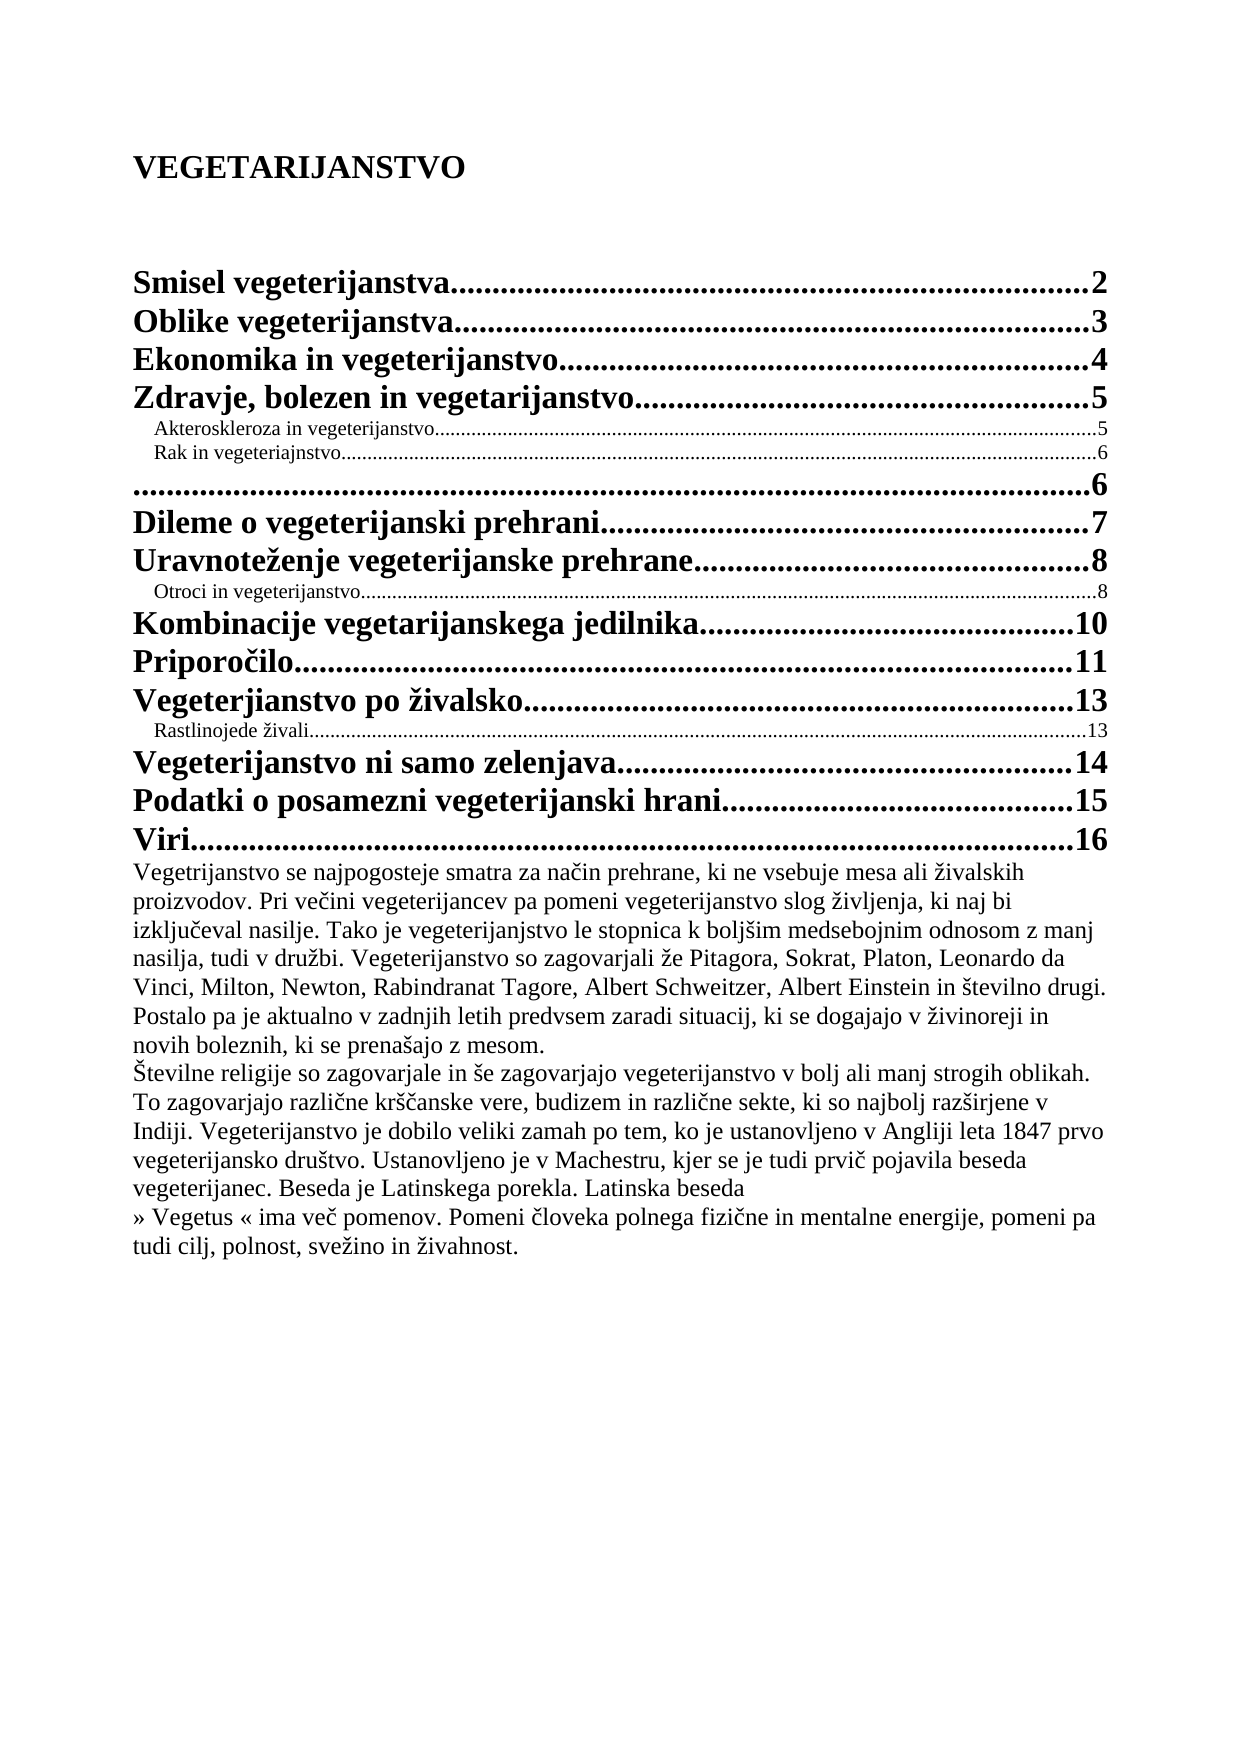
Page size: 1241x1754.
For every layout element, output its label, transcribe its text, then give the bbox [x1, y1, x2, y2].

text Podatki o posamezni vegeterijanski hrani 15 [133, 781, 1108, 819]
text Zdravje, bolezen in vegetarijanstvo 5 [133, 378, 1108, 416]
text Priporočilo 11 [133, 641, 1108, 680]
text Rastlinojede živali 13 [153, 718, 1108, 742]
text 6 [133, 464, 1108, 502]
text Ekonomika in vegeterijanstvo 4 [133, 339, 1108, 378]
text Smisel vegeterijanstva 2 [133, 263, 1108, 301]
text » Vegetus « ima več pomenov. Pomeni človeka polnega fizične in mentalne energije, pomeni pa tudi cilj, polnost, svežino in živahnost. [133, 1202, 1108, 1260]
text Vegeterijanstvo ni samo zelenjava 14 [133, 742, 1108, 781]
text Otroci in vegeterijanstvo 8 [153, 579, 1108, 603]
text Dileme o vegeterijanski prehrani 7 [133, 502, 1108, 541]
text Uravnoteženje vegeterijanske prehrane 8 [133, 541, 1108, 579]
text Rak in vegeteriajnstvo 6 [153, 440, 1108, 464]
text Vegeterjianstvo po živalsko 13 [133, 680, 1108, 718]
text Številne religije so zagovarjale in še zagovarjajo vegeterijanstvo v bolj ali manj strogih oblikah. To zagovarjajo različne krščanske vere, budizem in različne sekte, ki so najbolj razširjene v Indiji. Vegeterijanstvo je dobilo veliki zamah po tem, ko je ustanovljeno v Angliji leta 1847 prvo vegeterijansko društvo. Ustanovljeno je v Machestru, kjer se je tudi prvič pojavila beseda vegeterijanec. Beseda je Latinskega porekla. Latinska beseda [133, 1058, 1108, 1202]
text Oblike vegeterijanstva 3 [133, 301, 1108, 339]
text Kombinacije vegetarijanskega jedilnika 10 [133, 603, 1108, 641]
text Viri 16 [133, 819, 1108, 857]
text Vegetrijanstvo se najpogosteje smatra za način prehrane, ki ne vsebuje mesa ali živalskih proizvodov. Pri večini vegeterijancev pa pomeni vegeterijanstvo slog življenja, ki naj bi izključeval nasilje. Tako je vegeterijanjstvo le stopnica k boljšim medsebojnim odnosom z manj nasilja, tudi v družbi. Vegeterijanstvo so zagovarjali že Pitagora, Sokrat, Platon, Leonardo da Vinci, Milton, Newton, Rabindranat Tagore, Albert Schweitzer, Albert Einstein in številno drugi. Postalo pa je aktualno v zadnjih letih predvsem zaradi situacij, ki se dogajajo v živinoreji in novih boleznih, ki se prenašajo z mesom. [133, 857, 1108, 1058]
text VEGETARIJANSTVO [133, 148, 1108, 186]
text Akteroskleroza in vegeterijanstvo 5 [153, 416, 1108, 440]
